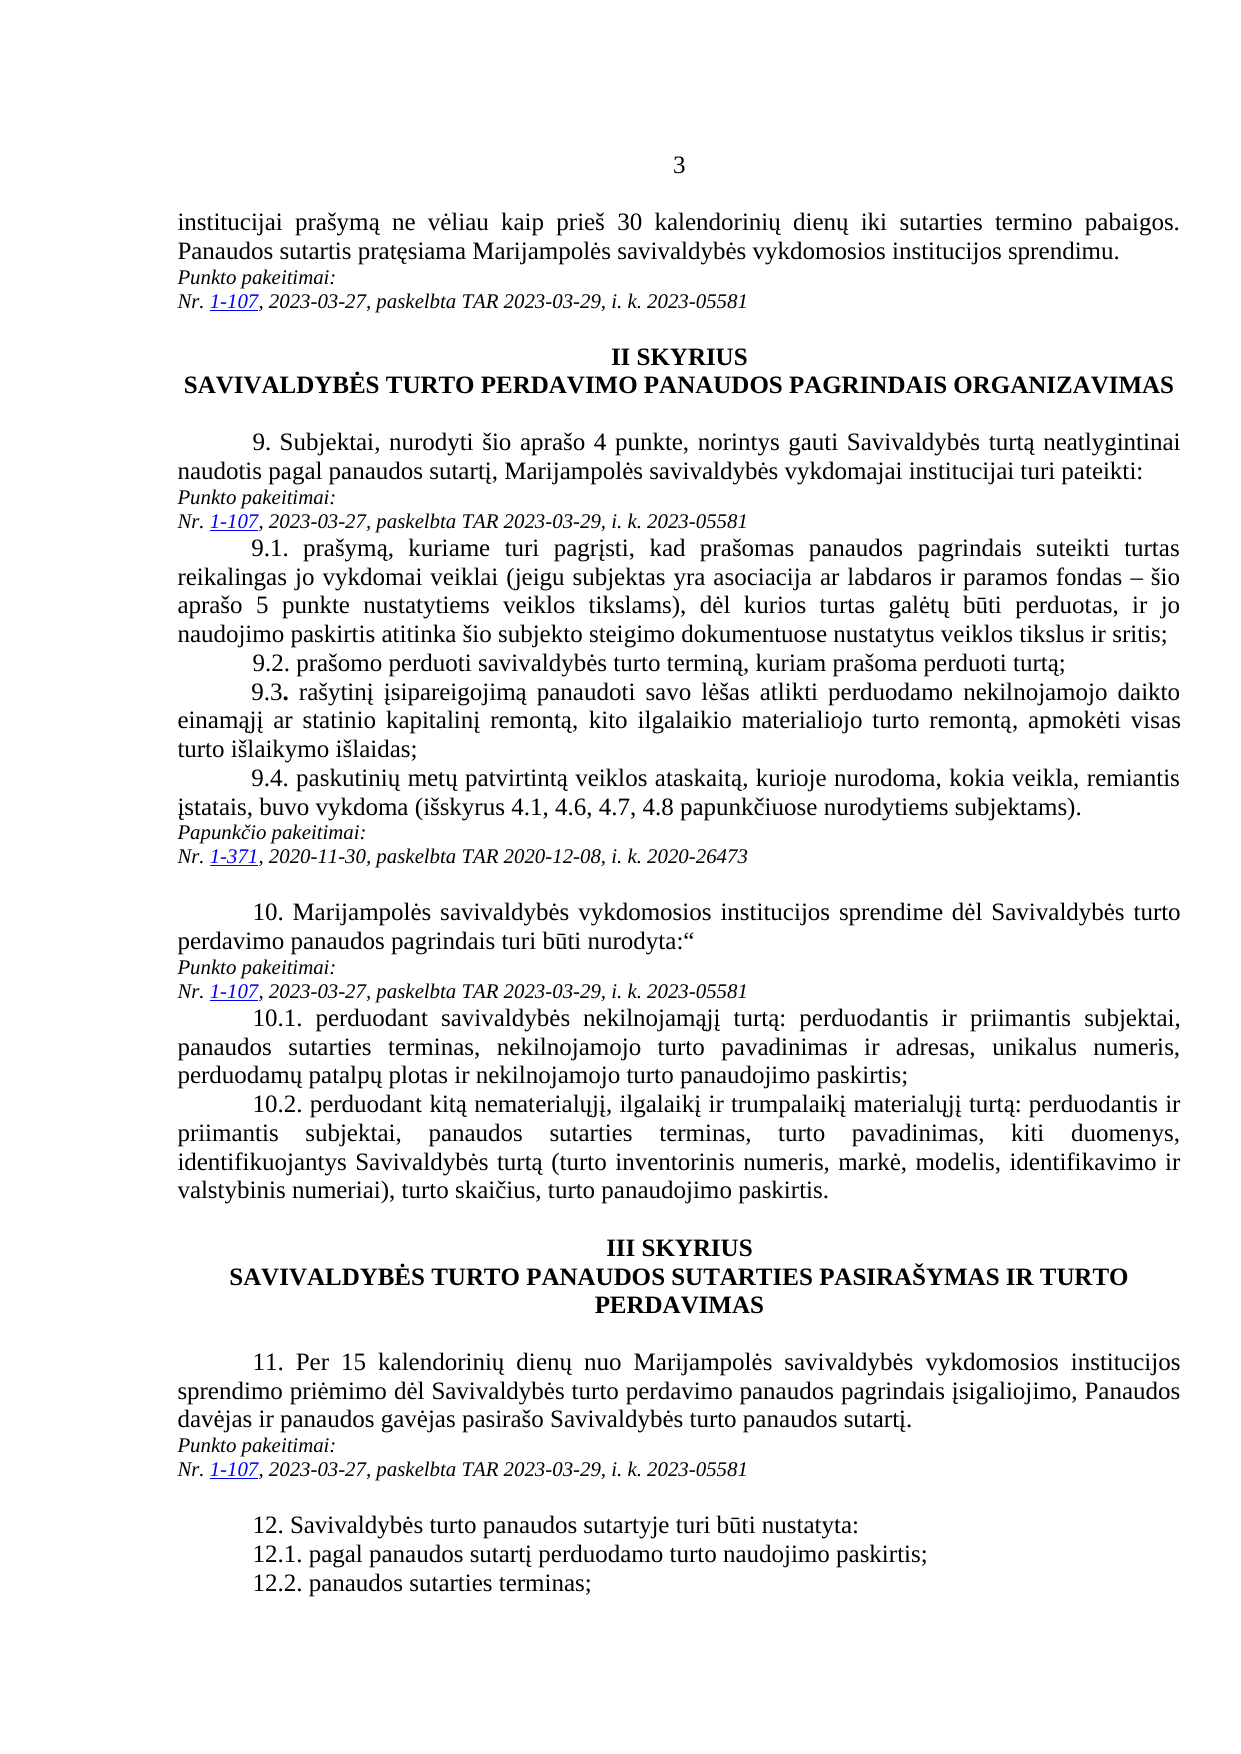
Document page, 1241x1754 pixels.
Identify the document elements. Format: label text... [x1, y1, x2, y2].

text 12.2. panaudos sutarties terminas; [177, 1568, 1181, 1596]
text 12.1. pagal panaudos sutartį perduodamo turto naudojimo paskirtis; [177, 1539, 1181, 1568]
text 11. Per 15 kalendorinių dienų nuo Marijampolės savivaldybės vykdomosios institucijos sprendimo priėmimo dėl Savivaldybės turto perdavimo panaudos pagrindais įsigaliojimo, Panaudos davėjas ir panaudos gavėjas pasirašo Savivaldybės turto panaudos sutartį. [177, 1347, 1181, 1433]
text Punkto pakeitimai: [177, 265, 1181, 289]
text SAVIVALDYBĖS TURTO PANAUDOS SUTARTIES PASIRAŠYMAS IR TURTO PERDAVIMAS [177, 1262, 1181, 1319]
text 9. Subjektai, nurodyti šio aprašo 4 punkte, norintys gauti Savivaldybės turtą neatlygintinai naudotis pagal panaudos sutartį, Marijampolės savivaldybės vykdomajai institucijai turi pateikti: [177, 427, 1181, 485]
text Nr. 1-107, 2023-03-27, paskelbta TAR 2023-03-29, i. k. 2023-05581 [177, 289, 1181, 313]
text III SKYRIUS [177, 1233, 1181, 1262]
text Nr. 1-107, 2023-03-27, paskelbta TAR 2023-03-29, i. k. 2023-05581 [177, 979, 1181, 1003]
text Punkto pakeitimai: [177, 485, 1181, 509]
text 9.2. prašomo perduoti savivaldybės turto terminą, kuriam prašoma perduoti turtą; [177, 648, 1181, 677]
text 12. Savivaldybės turto panaudos sutartyje turi būti nustatyta: [177, 1510, 1181, 1539]
text 10.2. perduodant kitą nematerialųjį, ilgalaikį ir trumpalaikį materialųjį turtą: perduodantis ir priimantis subjektai, panaudos sutarties terminas, turto pavadinimas, kiti duomenys, identifikuojantys Savivaldybės turtą (turto inventorinis numeris, markė, modelis, identifikavimo ir valstybinis numeriai), turto skaičius, turto panaudojimo paskirtis. [177, 1089, 1181, 1204]
text 9.4. paskutinių metų patvirtintą veiklos ataskaitą, kurioje nurodoma, kokia veikla, remiantis įstatais, buvo vykdoma (išskyrus 4.1, 4.6, 4.7, 4.8 papunkčiuose nurodytiems subjektams). [177, 763, 1181, 820]
text Papunkčio pakeitimai: [177, 820, 1181, 844]
text Nr. 1-371, 2020-11-30, paskelbta TAR 2020-12-08, i. k. 2020-26473 [177, 844, 1181, 868]
text Punkto pakeitimai: [177, 955, 1181, 979]
text SAVIVALDYBĖS TURTO PERDAVIMO PANAUDOS PAGRINDAIS ORGANIZAVIMAS [177, 370, 1181, 399]
text 9.1. prašymą, kuriame turi pagrįsti, kad prašomas panaudos pagrindais suteikti turtas reikalingas jo vykdomai veiklai (jeigu subjektas yra asociacija ar labdaros ir paramos fondas – šio aprašo 5 punkte nustatytiems veiklos tikslams), dėl kurios turtas galėtų būti perduotas, ir jo naudojimo paskirtis atitinka šio subjekto steigimo dokumentuose nustatytus veiklos tikslus ir sritis; [177, 533, 1181, 648]
text 10. Marijampolės savivaldybės vykdomosios institucijos sprendime dėl Savivaldybės turto perdavimo panaudos pagrindais turi būti nurodyta:“ [177, 897, 1181, 955]
text II SKYRIUS [177, 342, 1181, 370]
text 10.1. perduodant savivaldybės nekilnojamąjį turtą: perduodantis ir priimantis subjektai, panaudos sutarties terminas, nekilnojamojo turto pavadinimas ir adresas, unikalus numeris, perduodamų patalpų plotas ir nekilnojamojo turto panaudojimo paskirtis; [177, 1003, 1181, 1089]
text institucijai prašymą ne vėliau kaip prieš 30 kalendorinių dienų iki sutarties termino pabaigos. Panaudos sutartis pratęsiama Marijampolės savivaldybės vykdomosios institucijos sprendimu. [177, 207, 1181, 265]
text 9.3. rašytinį įsipareigojimą panaudoti savo lėšas atlikti perduodamo nekilnojamojo daikto einamąjį ar statinio kapitalinį remontą, kito ilgalaikio materialiojo turto remontą, apmokėti visas turto išlaikymo išlaidas; [177, 677, 1181, 763]
text Nr. 1-107, 2023-03-27, paskelbta TAR 2023-03-29, i. k. 2023-05581 [177, 1457, 1181, 1481]
text Nr. 1-107, 2023-03-27, paskelbta TAR 2023-03-29, i. k. 2023-05581 [177, 509, 1181, 533]
text Punkto pakeitimai: [177, 1433, 1181, 1457]
